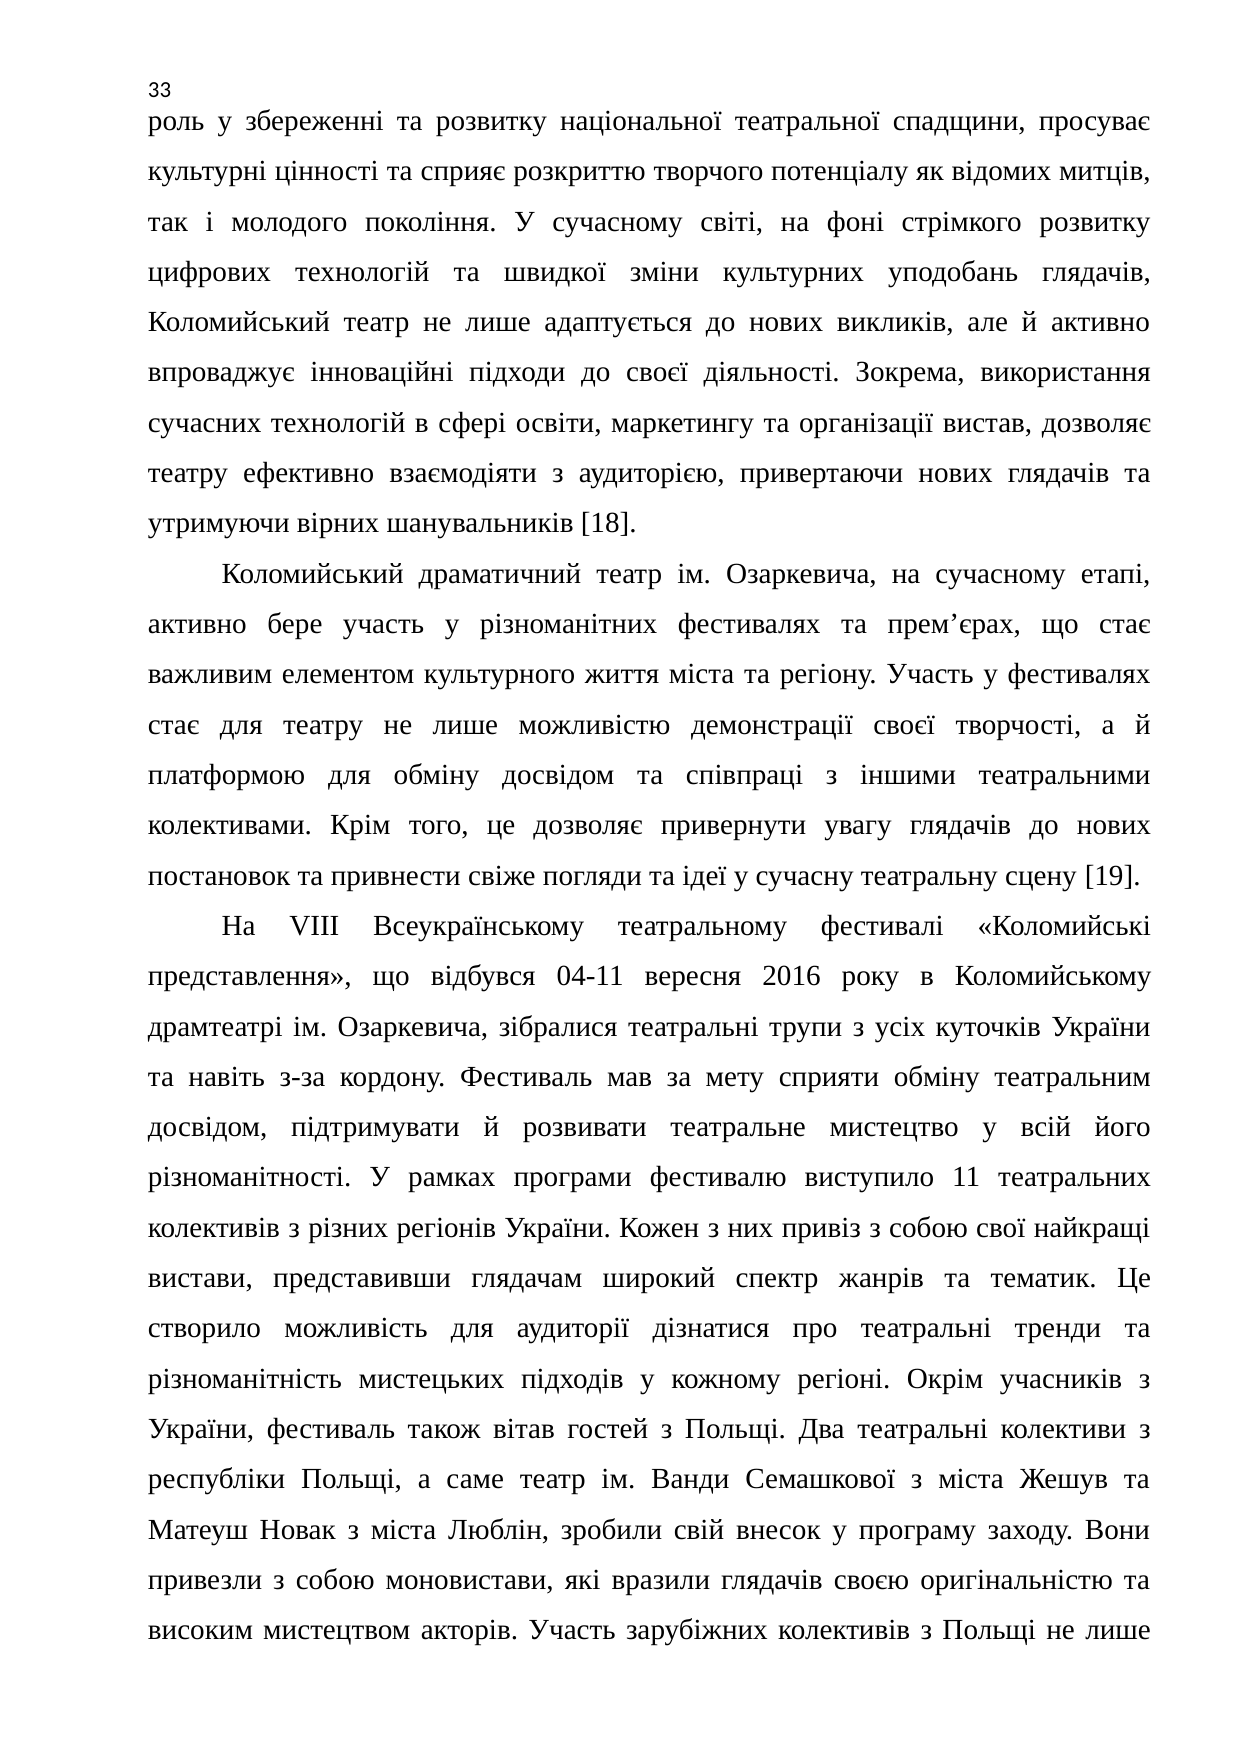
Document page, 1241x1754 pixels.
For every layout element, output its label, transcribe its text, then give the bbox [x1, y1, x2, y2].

text Коломийський драматичний театр ім. Озаркевича, на сучасному етапі, активно бере участь у різноманітних фестивалях та прем’єрах, що стає важливим елементом культурного життя міста та регіону. Участь у фестивалях стає для театру не лише можливістю демонстрації своєї творчості, а й платформою для обміну досвідом та співпраці з іншими театральними колективами. Крім того, це дозволяє привернути увагу глядачів до нових постановок та привнести свіже погляди та ідеї у сучасну театральну сцену [19]. [148, 556, 1152, 891]
text роль у збереженні та розвитку національної театральної спадщини, просуває культурні цінності та сприяє розкриттю творчого потенціалу як відомих митців, так і молодого покоління. У сучасному світі, на фоні стрімкого розвитку цифрових технологій та швидкої зміни культурних уподобань глядачів, Коломийський театр не лише адаптується до нових викликів, але й активно впроваджує інноваційні підходи до своєї діяльності. Зокрема, використання сучасних технологій в сфері освіти, маркетингу та організації вистав, дозволяє театру ефективно взаємодіяти з аудиторією, привертаючи нових глядачів та утримуючи вірних шанувальників [18]. [148, 103, 1152, 539]
text На VIII Всеукраїнському театральному фестивалі «Коломийські представлення», що відбувся 04-11 вересня 2016 року в Коломийському драмтеатрі ім. Озаркевича, зібралися театральні трупи з усіх куточків України та навіть з-за кордону. Фестиваль мав за мету сприяти обміну театральним досвідом, підтримувати й розвивати театральне мистецтво у всій його різноманітності. У рамках програми фестивалю виступило 11 театральних колективів з різних регіонів України. Кожен з них привіз з собою свої найкращі вистави, представивши глядачам широкий спектр жанрів та тематик. Це створило можливість для аудиторії дізнатися про театральні тренди та різноманітність мистецьких підходів у кожному регіоні. Окрім учасників з України, фестиваль також вітав гостей з Польщі. Два театральні колективи з республіки Польщі, а саме театр ім. Ванди Семашкової з міста Жешув та Матеуш Новак з міста Люблін, зробили свій внесок у програму заходу. Вони привезли з собою моновистави, які вразили глядачів своєю оригінальністю та високим мистецтвом акторів. Участь зарубіжних колективів з Польщі не лише [148, 908, 1152, 1646]
